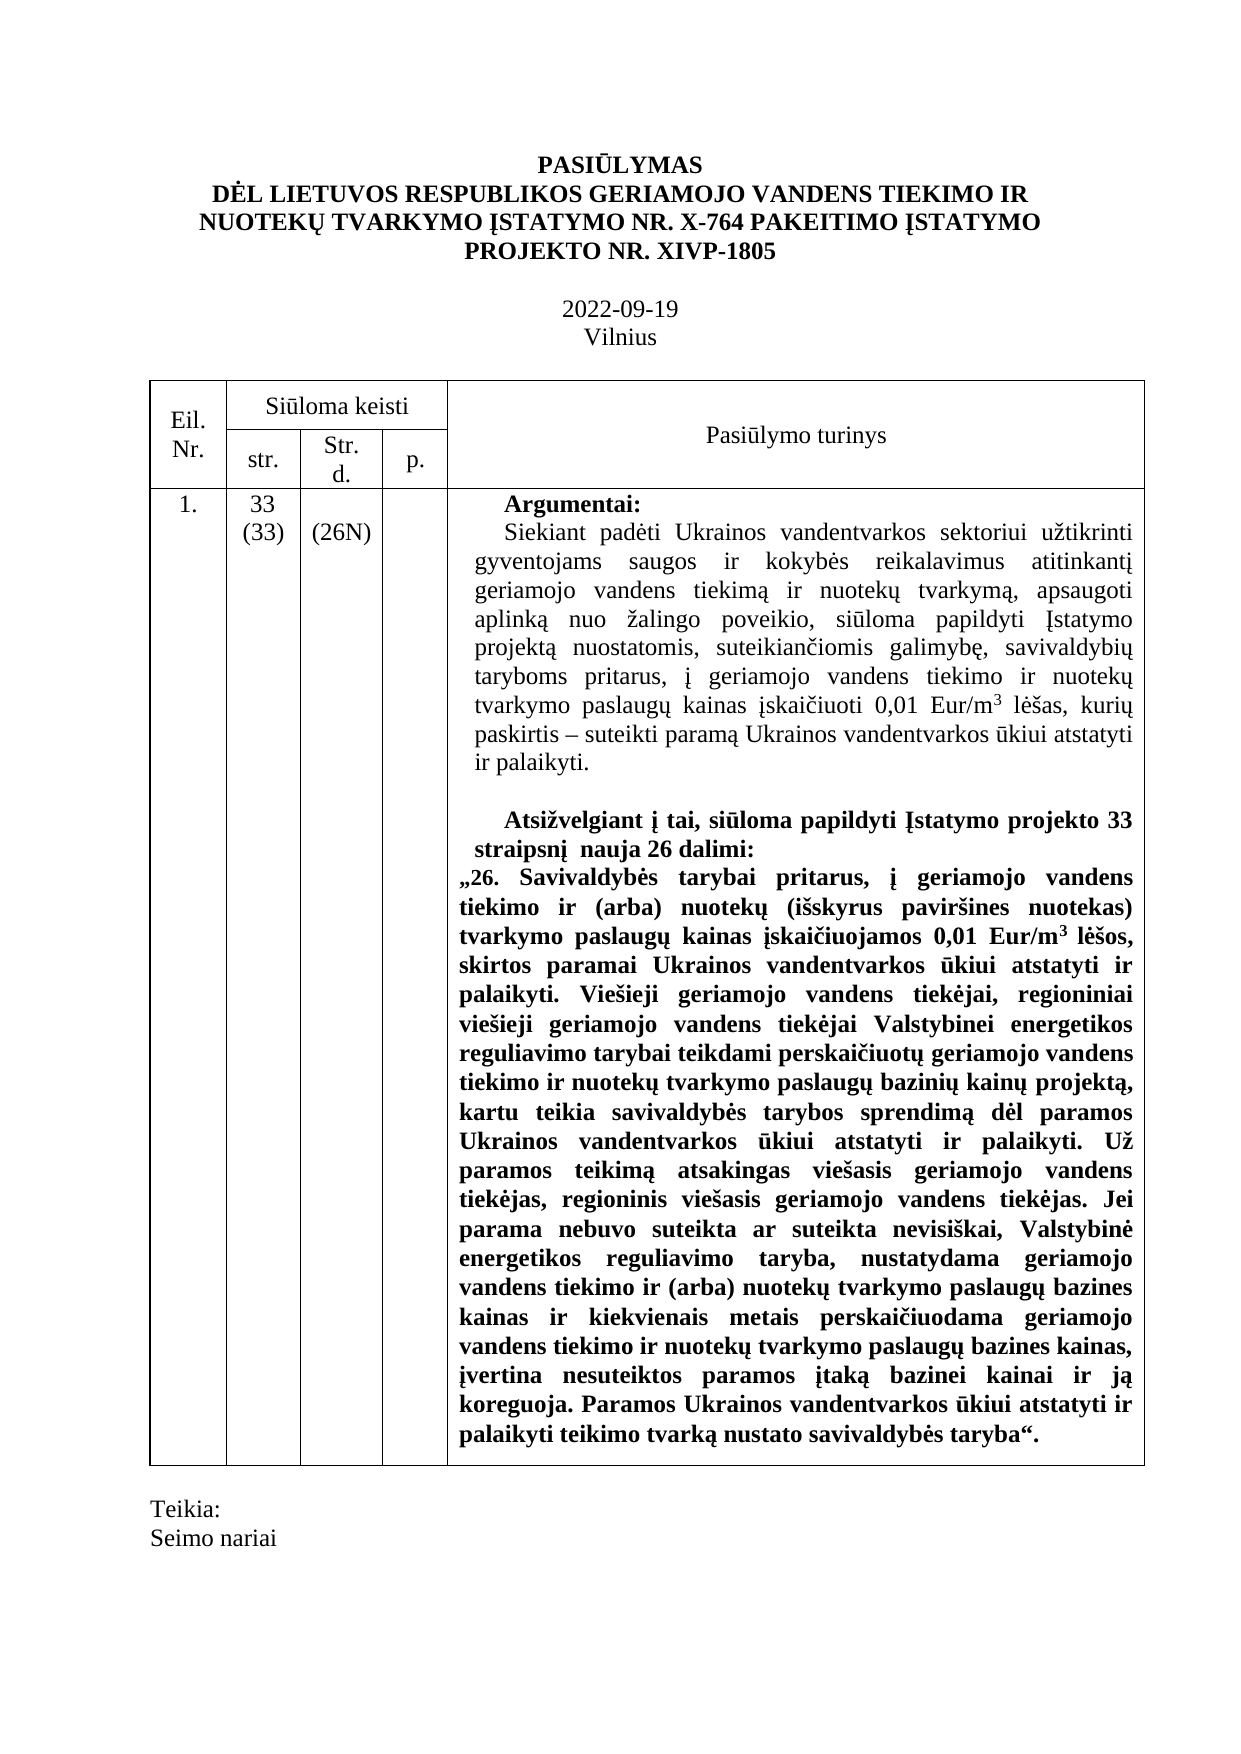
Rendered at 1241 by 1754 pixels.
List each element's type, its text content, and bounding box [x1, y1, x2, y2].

table_cell Argumentai: Siekiant padėti Ukrainos vandentvarkos sektoriui užtikrinti gyventojams saugos ir kokybės reikalavimus atitinkantį geriamojo vandens tiekimą ir nuotekų tvarkymą, apsaugoti aplinką nuo žalingo poveikio, siūloma papildyti Įstatymo projektą nuostatomis, suteikiančiomis galimybę, savivaldybių taryboms pritarus, į geriamojo vandens tiekimo ir nuotekų tvarkymo paslaugų kainas įskaičiuoti 0,01 Eur/m3 lėšas, kurių paskirtis – suteikti paramą Ukrainos vandentvarkos ūkiui atstatyti ir palaikyti. Atsižvelgiant į tai, siūloma papildyti Įstatymo projekto 33 straipsnį nauja 26 dalimi: „26. Savivaldybės tarybai pritarus, į geriamojo vandens tiekimo ir (arba) nuotekų (išskyrus paviršines nuotekas) tvarkymo paslaugų kainas įskaičiuojamos 0,01 Eur/m3 lėšos, skirtos paramai Ukrainos vandentvarkos ūkiui atstatyti ir palaikyti. Viešieji geriamojo vandens tiekėjai, regioniniai viešieji geriamojo vandens tiekėjai Valstybinei energetikos reguliavimo tarybai teikdami perskaičiuotų geriamojo vandens tiekimo ir nuotekų tvarkymo paslaugų bazinių kainų projektą, kartu teikia savivaldybės tarybos sprendimą dėl paramos Ukrainos vandentvarkos ūkiui atstatyti ir palaikyti. Už paramos teikimą atsakingas viešasis geriamojo vandens tiekėjas, regioninis viešasis geriamojo vandens tiekėjas. Jei parama nebuvo suteikta ar suteikta nevisiškai, Valstybinė energetikos reguliavimo taryba, nustatydama geriamojo vandens tiekimo ir (arba) nuotekų tvarkymo paslaugų bazines kainas ir kiekvienais metais perskaičiuodama geriamojo vandens tiekimo ir nuotekų tvarkymo paslaugų bazines kainas, įvertina nesuteiktos paramos įtaką bazinei kainai ir ją koreguoja. Paramos Ukrainos vandentvarkos ūkiui atstatyti ir palaikyti teikimo tvarką nustato savivaldybės taryba“. [448, 489, 1144, 1464]
table_header Siūloma keisti [227, 381, 447, 429]
table_cell [383, 489, 447, 1464]
table_cell (26N) [301, 489, 382, 1464]
table_cell 33 (33) [227, 489, 300, 1464]
table_cell Str. d. [301, 430, 382, 488]
text Seimo nariai [150, 1523, 1090, 1552]
table_cell 1. [151, 489, 226, 1464]
table_header Eil. Nr. [151, 381, 226, 488]
text Teikia: [150, 1494, 1090, 1523]
table_header Pasiūlymo turinys [448, 381, 1144, 488]
table_cell p. [383, 430, 447, 488]
text Vilnius [150, 322, 1090, 351]
text PASIŪLYMAS [150, 150, 1090, 179]
text DĖL LIETUVOS RESPUBLIKOS GERIAMOJO VANDENS TIEKIMO IR NUOTEKŲ TVARKYMO ĮSTATYMO NR. X-764 PAKEITIMO ĮSTATYMO PROJEKTO Nr. XIVP-1805 [150, 179, 1090, 265]
table_cell str. [227, 430, 300, 488]
text 2022-09-19 [150, 294, 1090, 322]
